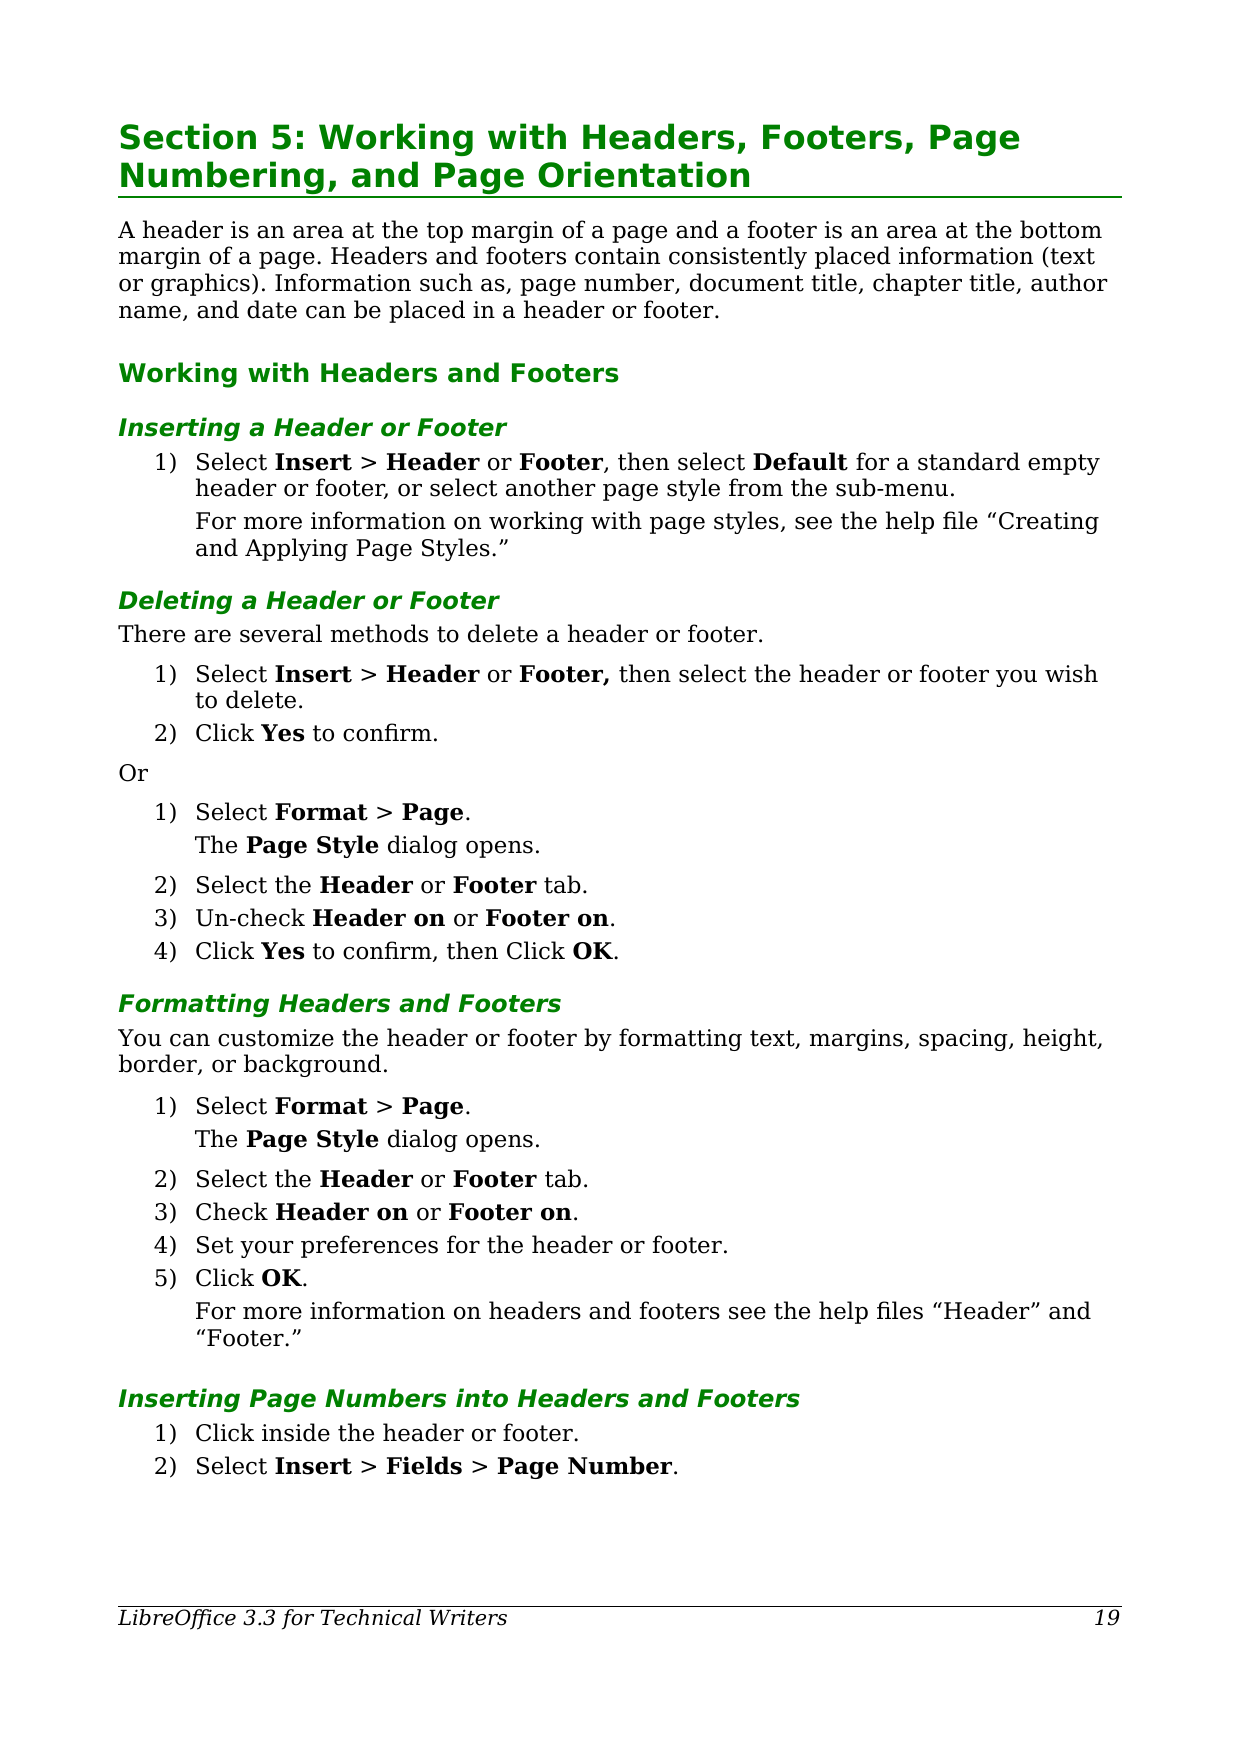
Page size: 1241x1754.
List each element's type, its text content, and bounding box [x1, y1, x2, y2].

list The Page Style dialog opens. [194, 832, 1122, 859]
list Click Yes to confirm. [177, 720, 1122, 747]
subtitle Formatting Headers and Footers [118, 990, 1122, 1018]
list Click inside the header or footer. [177, 1420, 1122, 1447]
list Select Format > Page. [177, 1093, 1122, 1120]
list Un-check Header on or Footer on. [177, 905, 1122, 932]
subtitle Working with Headers and Footers [118, 359, 1122, 389]
list Select Insert > Fields > Page Number. [177, 1453, 1122, 1480]
text Or [118, 760, 1122, 786]
subtitle Section 5: Working with Headers, Footers, Page Numbering, and Page Orientation [118, 118, 1122, 196]
subtitle Deleting a Header or Footer [118, 587, 1122, 615]
list Click OK. [177, 1265, 1122, 1292]
subtitle Inserting a Header or Footer [118, 414, 1122, 442]
list Select Insert > Header or Footer, then select the header or footer you wish to delete. [177, 660, 1122, 714]
list You can customize the header or footer by formatting text, margins, spacing, height, border, or background. [118, 1025, 1122, 1078]
list Select Format > Page. [177, 799, 1122, 826]
text There are several methods to delete a header or footer. [118, 621, 1122, 648]
list Click Yes to confirm, then Click OK. [177, 938, 1122, 965]
text A header is an area at the top margin of a page and a footer is an area at the bottom margin of a page. Headers and footers contain consistently placed information (text or graphics). Information such as, page number, document title, chapter title, author name, and date can be placed in a header or footer. [118, 217, 1122, 323]
list Select Insert > Header or Footer, then select Default for a standard empty header or footer, or select another page style from the sub-menu. [177, 448, 1122, 502]
list Check Header on or Footer on. [177, 1199, 1122, 1226]
list Select the Header or Footer tab. [177, 1166, 1122, 1193]
list For more information on working with page styles, see the help file “Creating and Applying Page Styles.” [177, 508, 1122, 562]
list The Page Style dialog opens. [194, 1126, 1122, 1153]
subtitle Inserting Page Numbers into Headers and Footers [118, 1386, 1122, 1413]
list Set your preferences for the header or footer. [177, 1232, 1122, 1259]
list Select the Header or Footer tab. [177, 872, 1122, 899]
list For more information on headers and footers see the help files “Header” and “Footer.” [194, 1298, 1122, 1352]
